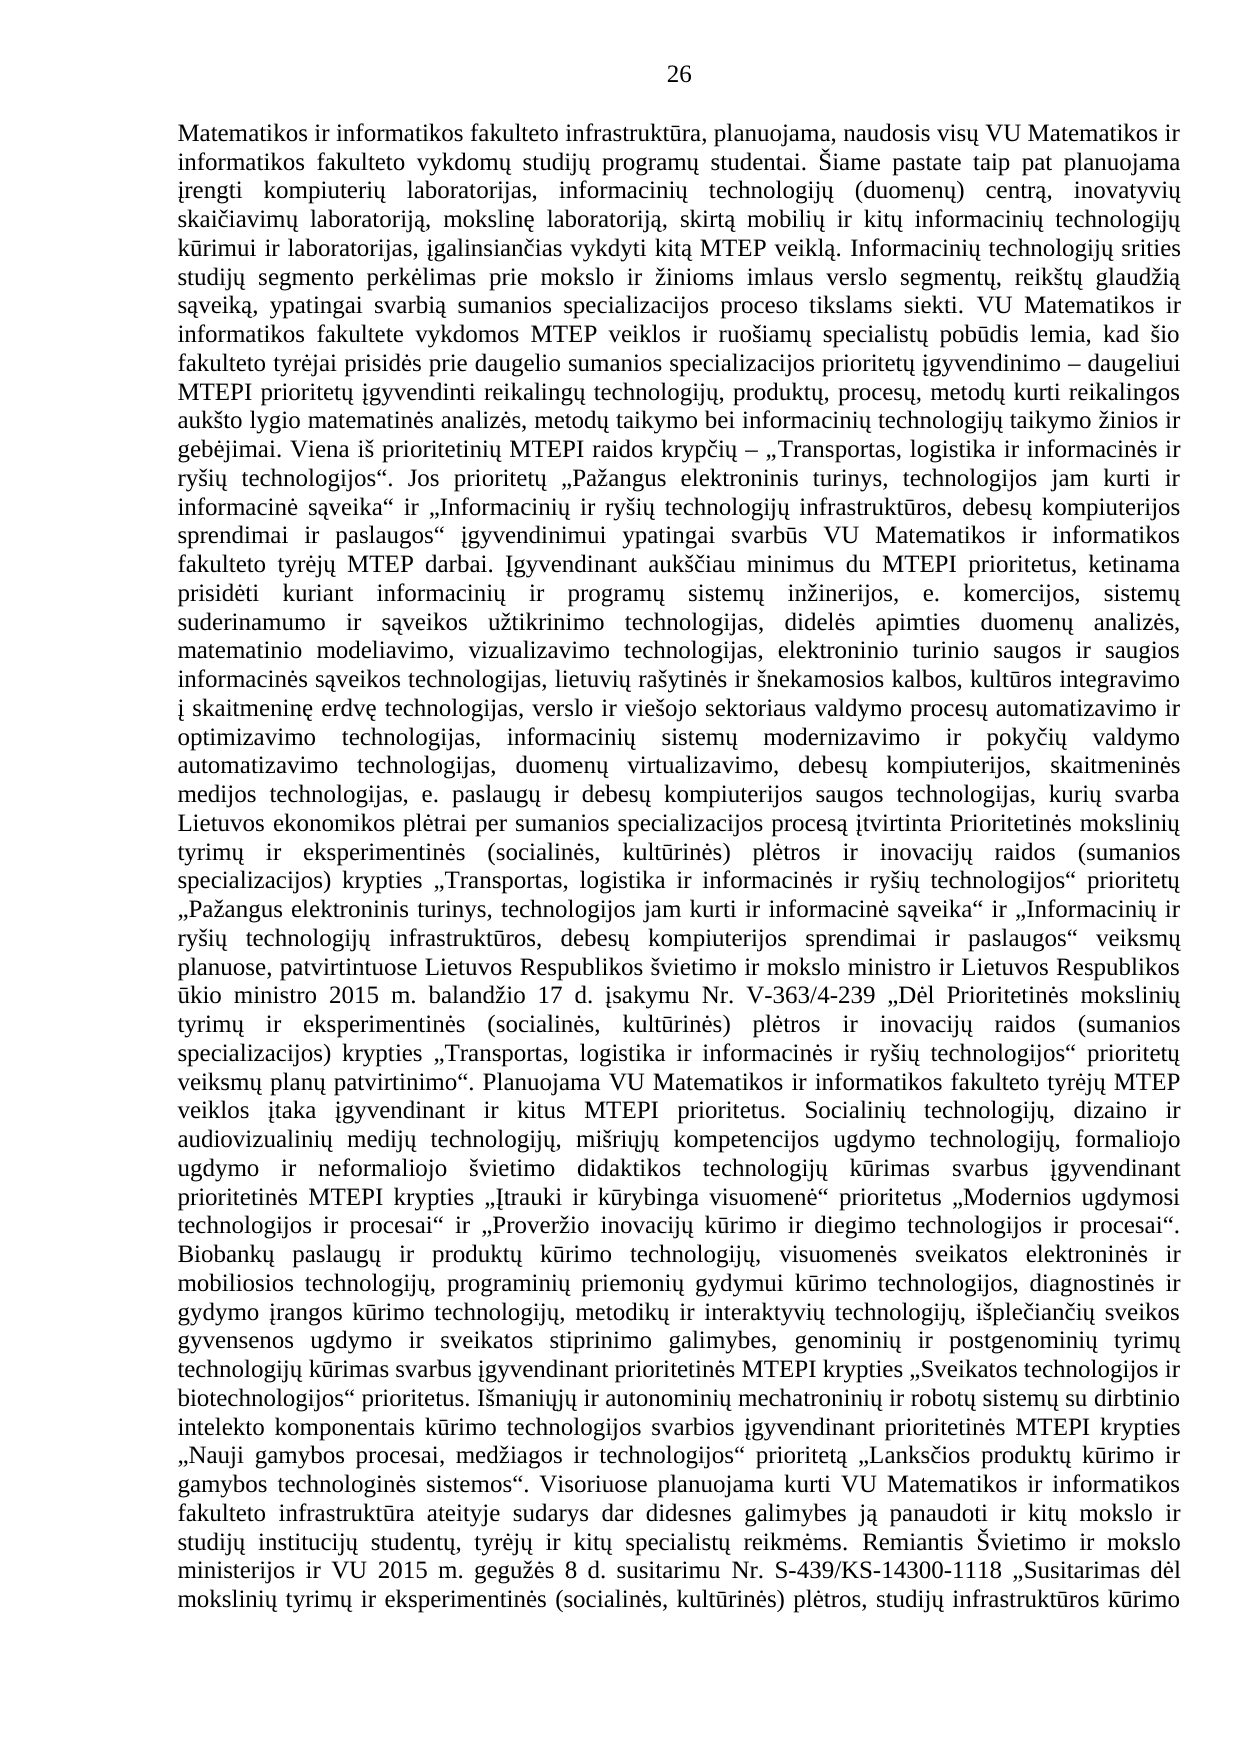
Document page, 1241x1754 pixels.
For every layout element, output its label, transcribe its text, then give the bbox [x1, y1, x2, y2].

text Matematikos ir informatikos fakulteto infrastruktūra, planuojama, naudosis visų VU Matematikos ir informatikos fakulteto vykdomų studijų programų studentai. Šiame pastate taip pat planuojama įrengti kompiuterių laboratorijas, informacinių technologijų (duomenų) centrą, inovatyvių skaičiavimų laboratoriją, mokslinę laboratoriją, skirtą mobilių ir kitų informacinių technologijų kūrimui ir laboratorijas, įgalinsiančias vykdyti kitą MTEP veiklą. Informacinių technologijų srities studijų segmento perkėlimas prie mokslo ir žinioms imlaus verslo segmentų, reikštų glaudžią sąveiką, ypatingai svarbią sumanios specializacijos proceso tikslams siekti. VU Matematikos ir informatikos fakultete vykdomos MTEP veiklos ir ruošiamų specialistų pobūdis lemia, kad šio fakulteto tyrėjai prisidės prie daugelio sumanios specializacijos prioritetų įgyvendinimo – daugeliui MTEPI prioritetų įgyvendinti reikalingų technologijų, produktų, procesų, metodų kurti reikalingos aukšto lygio matematinės analizės, metodų taikymo bei informacinių technologijų taikymo žinios ir gebėjimai. Viena iš prioritetinių MTEPI raidos krypčių – „Transportas, logistika ir informacinės ir ryšių technologijos“. Jos prioritetų „Pažangus elektroninis turinys, technologijos jam kurti ir informacinė sąveika“ ir „Informacinių ir ryšių technologijų infrastruktūros, debesų kompiuterijos sprendimai ir paslaugos“ įgyvendinimui ypatingai svarbūs VU Matematikos ir informatikos fakulteto tyrėjų MTEP darbai. Įgyvendinant aukščiau minimus du MTEPI prioritetus, ketinama prisidėti kuriant informacinių ir programų sistemų inžinerijos, e. komercijos, sistemų suderinamumo ir sąveikos užtikrinimo technologijas, didelės apimties duomenų analizės, matematinio modeliavimo, vizualizavimo technologijas, elektroninio turinio saugos ir saugios informacinės sąveikos technologijas, lietuvių rašytinės ir šnekamosios kalbos, kultūros integravimo į skaitmeninę erdvę technologijas, verslo ir viešojo sektoriaus valdymo procesų automatizavimo ir optimizavimo technologijas, informacinių sistemų modernizavimo ir pokyčių valdymo automatizavimo technologijas, duomenų virtualizavimo, debesų kompiuterijos, skaitmeninės medijos technologijas, e. paslaugų ir debesų kompiuterijos saugos technologijas, kurių svarba Lietuvos ekonomikos plėtrai per sumanios specializacijos procesą įtvirtinta Prioritetinės mokslinių tyrimų ir eksperimentinės (socialinės, kultūrinės) plėtros ir inovacijų raidos (sumanios specializacijos) krypties „Transportas, logistika ir informacinės ir ryšių technologijos“ prioritetų „Pažangus elektroninis turinys, technologijos jam kurti ir informacinė sąveika“ ir „Informacinių ir ryšių technologijų infrastruktūros, debesų kompiuterijos sprendimai ir paslaugos“ veiksmų planuose, patvirtintuose Lietuvos Respublikos švietimo ir mokslo ministro ir Lietuvos Respublikos ūkio ministro 2015 m. balandžio 17 d. įsakymu Nr. V-363/4-239 „Dėl Prioritetinės mokslinių tyrimų ir eksperimentinės (socialinės, kultūrinės) plėtros ir inovacijų raidos (sumanios specializacijos) krypties „Transportas, logistika ir informacinės ir ryšių technologijos“ prioritetų veiksmų planų patvirtinimo“. Planuojama VU Matematikos ir informatikos fakulteto tyrėjų MTEP veiklos įtaka įgyvendinant ir kitus MTEPI prioritetus. Socialinių technologijų, dizaino ir audiovizualinių medijų technologijų, mišriųjų kompetencijos ugdymo technologijų, formaliojo ugdymo ir neformaliojo švietimo didaktikos technologijų kūrimas svarbus įgyvendinant prioritetinės MTEPI krypties „Įtrauki ir kūrybinga visuomenė“ prioritetus „Modernios ugdymosi technologijos ir procesai“ ir „Proveržio inovacijų kūrimo ir diegimo technologijos ir procesai“. Biobankų paslaugų ir produktų kūrimo technologijų, visuomenės sveikatos elektroninės ir mobiliosios technologijų, programinių priemonių gydymui kūrimo technologijos, diagnostinės ir gydymo įrangos kūrimo technologijų, metodikų ir interaktyvių technologijų, išplečiančių sveikos gyvensenos ugdymo ir sveikatos stiprinimo galimybes, genominių ir postgenominių tyrimų technologijų kūrimas svarbus įgyvendinant prioritetinės MTEPI krypties „Sveikatos technologijos ir biotechnologijos“ prioritetus. Išmaniųjų ir autonominių mechatroninių ir robotų sistemų su dirbtinio intelekto komponentais kūrimo technologijos svarbios įgyvendinant prioritetinės MTEPI krypties „Nauji gamybos procesai, medžiagos ir technologijos“ prioritetą „Lanksčios produktų kūrimo ir gamybos technologinės sistemos“. Visoriuose planuojama kurti VU Matematikos ir informatikos fakulteto infrastruktūra ateityje sudarys dar didesnes galimybes ją panaudoti ir kitų mokslo ir studijų institucijų studentų, tyrėjų ir kitų specialistų reikmėms. Remiantis Švietimo ir mokslo ministerijos ir VU 2015 m. gegužės 8 d. susitarimu Nr. S-439/KS-14300-1118 „Susitarimas dėl mokslinių tyrimų ir eksperimentinės (socialinės, kultūrinės) plėtros, studijų infrastruktūros kūrimo [177, 118, 1181, 1613]
